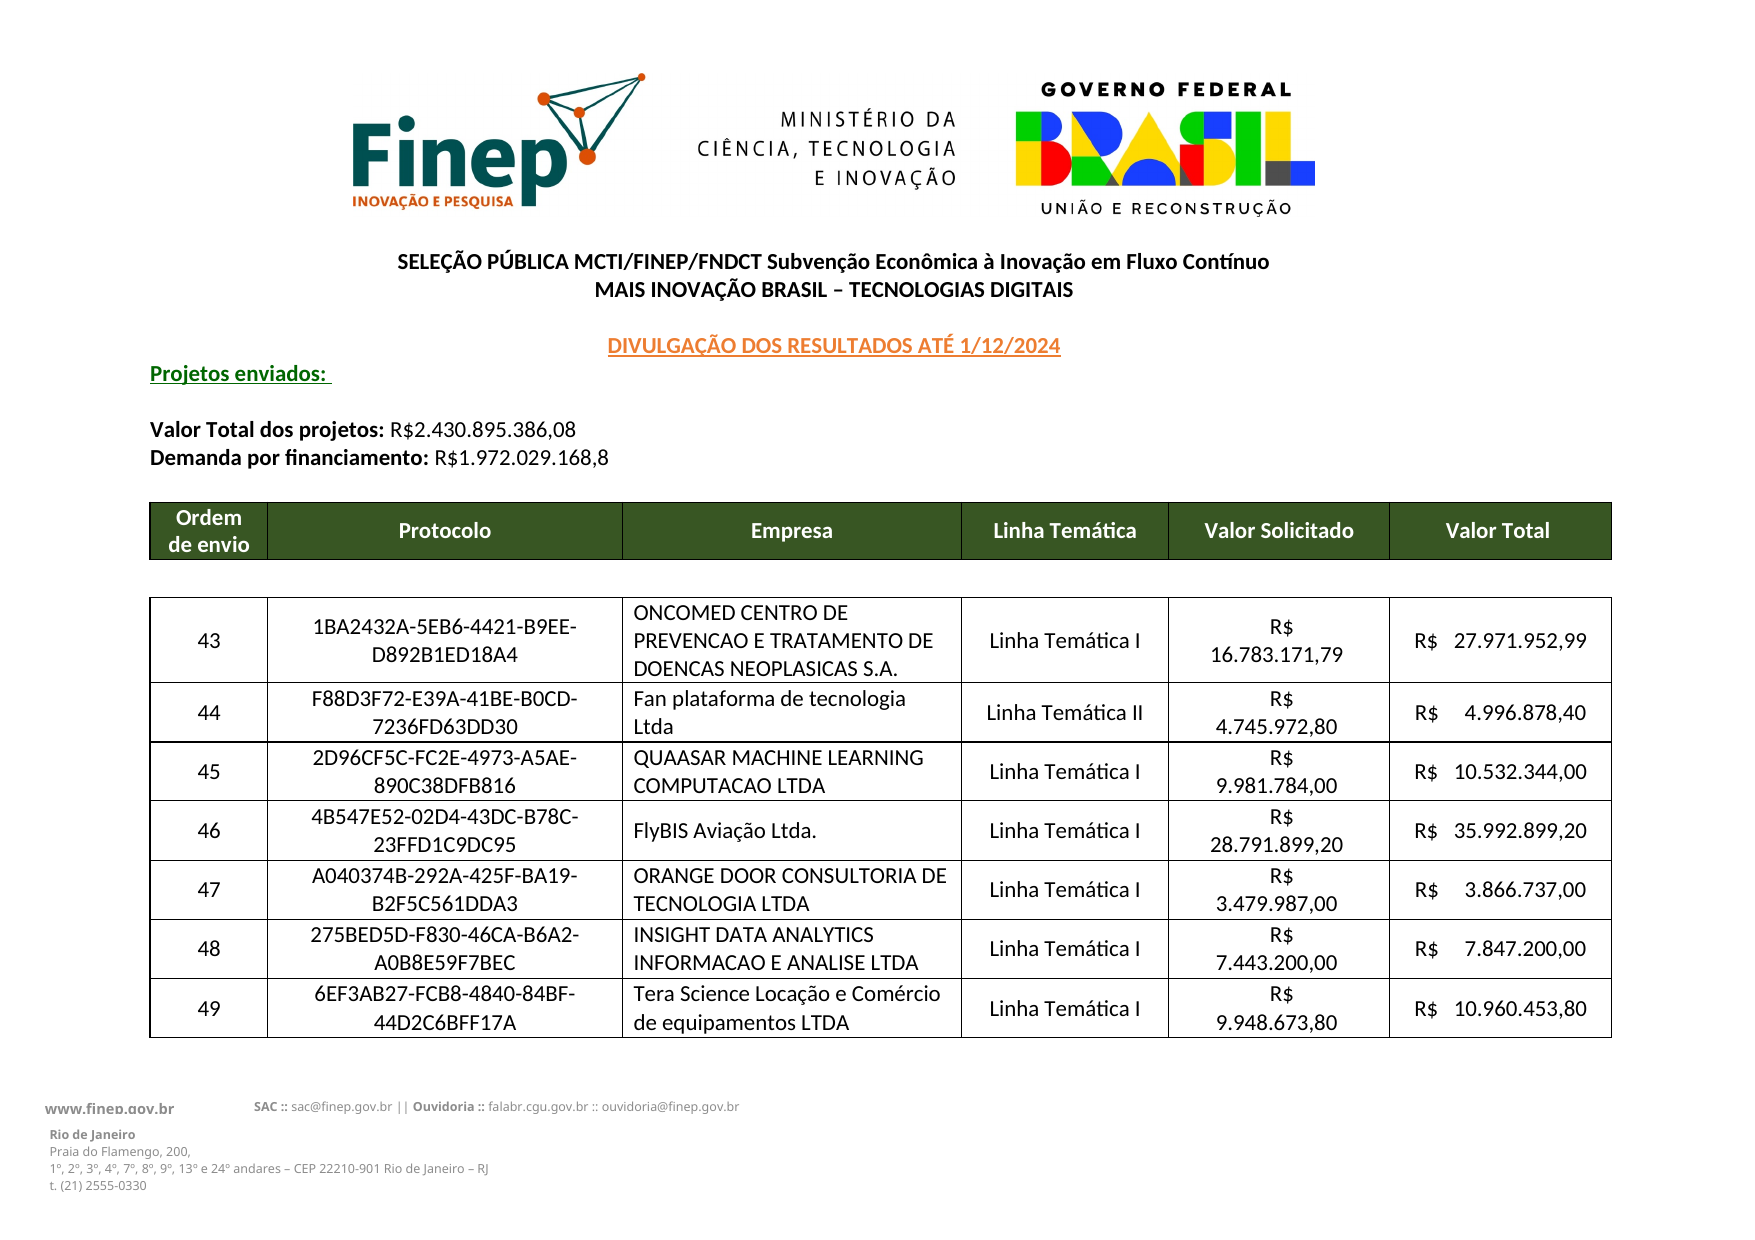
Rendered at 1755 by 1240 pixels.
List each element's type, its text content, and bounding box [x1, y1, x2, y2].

table_cell R$ 4.745.972,80 [1169, 683, 1389, 741]
table_cell R$ 16.783.171,79 [1169, 598, 1389, 682]
table_cell A040374B-292A-425F-BA19-B2F5C561DDA3 [268, 861, 622, 918]
table_cell R$ 10.532.344,00 [1390, 743, 1611, 800]
table_cell 47 [151, 861, 267, 918]
table_cell R$ 10.960.453,80 [1390, 979, 1611, 1037]
table_cell R$ 28.791.899,20 [1169, 801, 1389, 859]
table_cell Fan plataforma de tecnologia Ltda [623, 683, 961, 741]
table_cell FlyBIS Aviação Ltda. [623, 801, 961, 859]
table_cell Linha Temática II [962, 683, 1168, 741]
table_cell Linha Temática I [962, 598, 1168, 682]
table_cell 6EF3AB27-FCB8-4840-84BF-44D2C6BFF17A [268, 979, 622, 1037]
table_cell R$ 27.971.952,99 [1390, 598, 1611, 682]
table_cell ONCOMED CENTRO DE PREVENCAO E TRATAMENTO DE DOENCAS NEOPLASICAS S.A. [623, 598, 961, 682]
table_cell 49 [151, 979, 267, 1037]
table_cell R$ 3.479.987,00 [1169, 861, 1389, 918]
table_cell 45 [151, 743, 267, 800]
table_cell 48 [151, 920, 267, 978]
table_cell R$ 4.996.878,40 [1390, 683, 1611, 741]
table_cell 4B547E52-02D4-43DC-B78C-23FFD1C9DC95 [268, 801, 622, 859]
table_cell 275BED5D-F830-46CA-B6A2-A0B8E59F7BEC [268, 920, 622, 978]
table_cell INSIGHT DATA ANALYTICS INFORMACAO E ANALISE LTDA [623, 920, 961, 978]
table_cell R$ 9.981.784,00 [1169, 743, 1389, 800]
table_cell R$ 7.443.200,00 [1169, 920, 1389, 978]
table_cell ORANGE DOOR CONSULTORIA DE TECNOLOGIA LTDA [623, 861, 961, 918]
table_cell Linha Temática I [962, 920, 1168, 978]
table_cell Linha Temática I [962, 979, 1168, 1037]
table_cell 44 [151, 683, 267, 741]
table_cell R$ 9.948.673,80 [1169, 979, 1389, 1037]
table_cell 43 [151, 598, 267, 682]
table_cell R$ 7.847.200,00 [1390, 920, 1611, 978]
table_cell 1BA2432A-5EB6-4421-B9EE-D892B1ED18A4 [268, 598, 622, 682]
table_cell F88D3F72-E39A-41BE-B0CD-7236FD63DD30 [268, 683, 622, 741]
table_cell 46 [151, 801, 267, 859]
table_cell R$ 35.992.899,20 [1390, 801, 1611, 859]
table_cell Linha Temática I [962, 743, 1168, 800]
table_cell 2D96CF5C-FC2E-4973-A5AE-890C38DFB816 [268, 743, 622, 800]
table_cell R$ 3.866.737,00 [1390, 861, 1611, 918]
table_cell Tera Science Locação e Comércio de equipamentos LTDA [623, 979, 961, 1037]
table_cell Linha Temática I [962, 801, 1168, 859]
table_cell QUAASAR MACHINE LEARNING COMPUTACAO LTDA [623, 743, 961, 800]
table_cell Linha Temática I [962, 861, 1168, 918]
